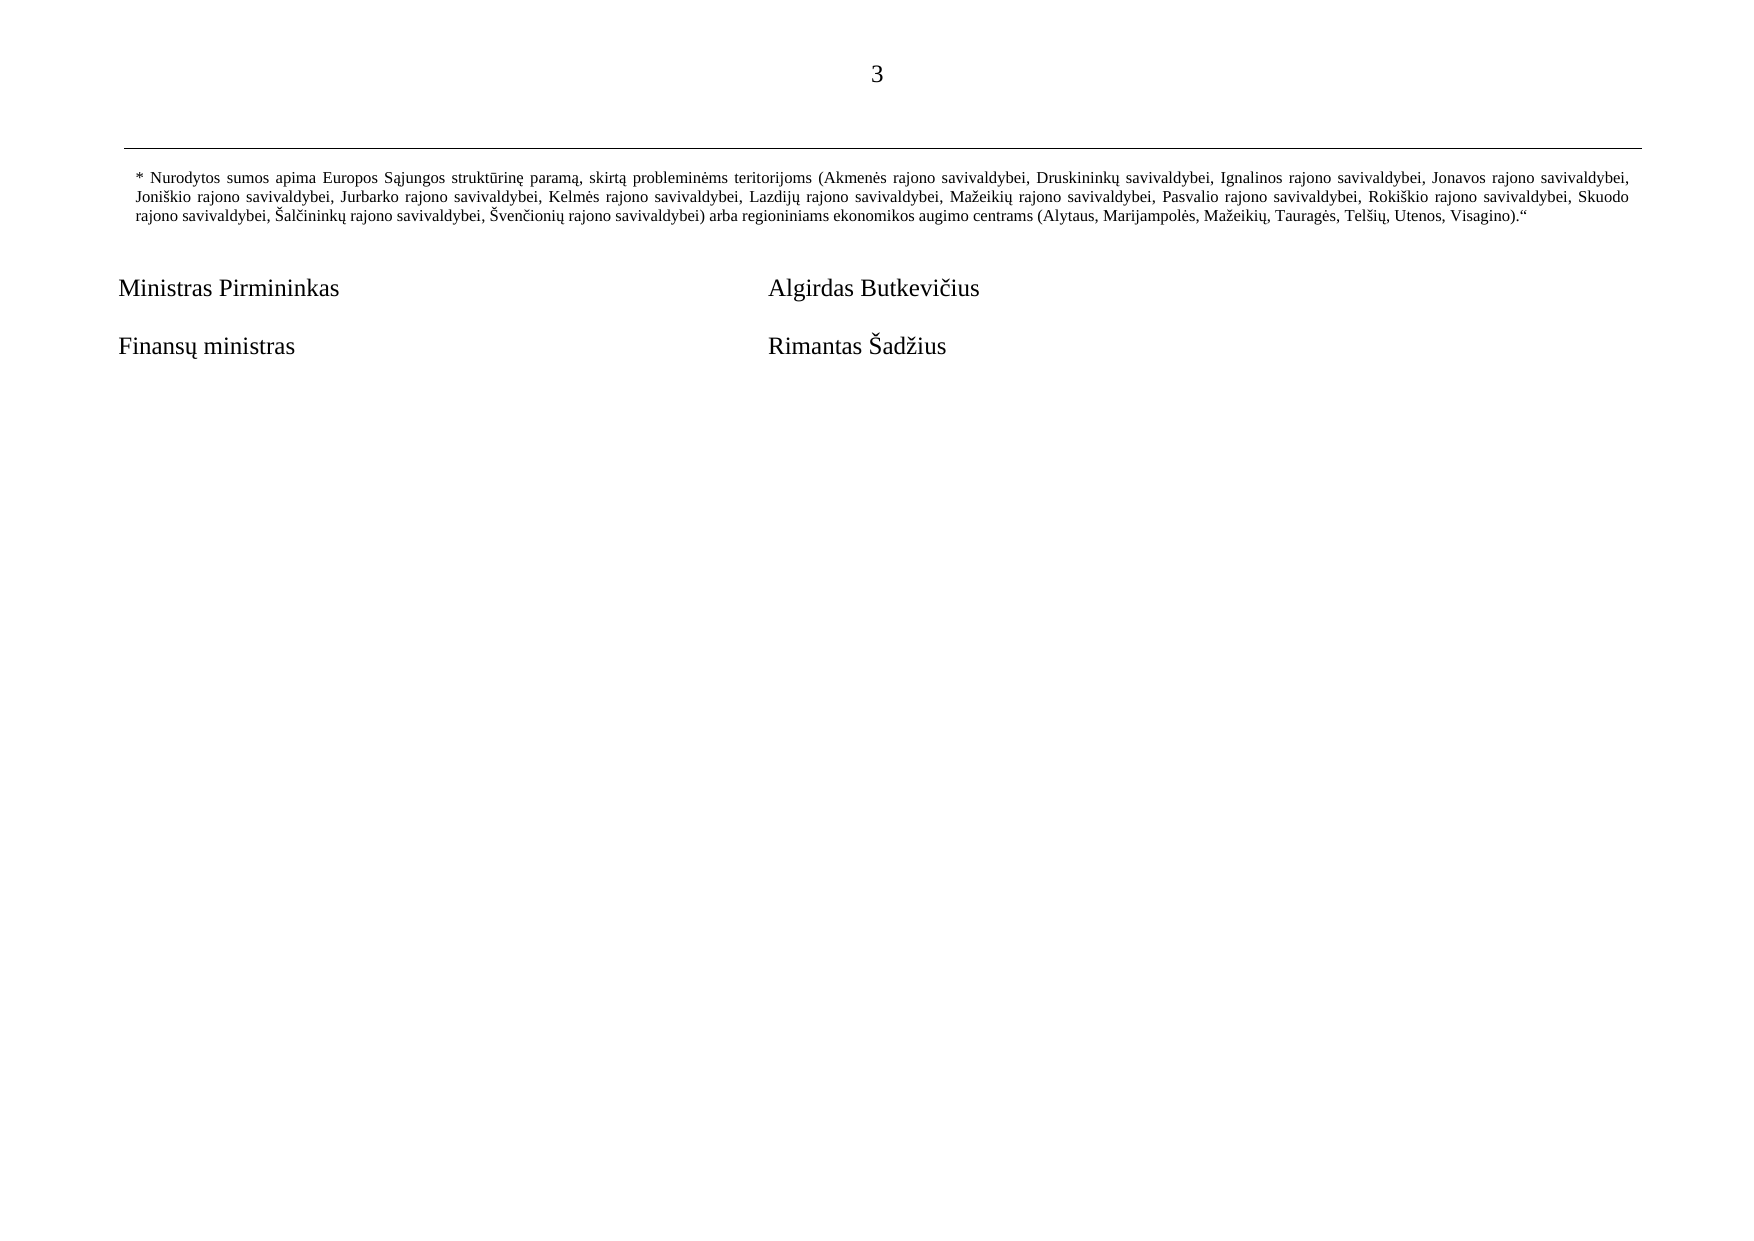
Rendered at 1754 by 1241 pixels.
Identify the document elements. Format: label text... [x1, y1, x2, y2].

table_cell * Nurodytos sumos apima Europos Sąjungos struktūrinę paramą, skirtą probleminėms teritorijoms (Akmenės rajono savivaldybei, Druskininkų savivaldybei, Ignalinos rajono savivaldybei, Jonavos rajono savivaldybei, Joniškio rajono savivaldybei, Jurbarko rajono savivaldybei, Kelmės rajono savivaldybei, Lazdijų rajono savivaldybei, Mažeikių rajono savivaldybei, Pasvalio rajono savivaldybei, Rokiškio rajono savivaldybei, Skuodo rajono savivaldybei, Šalčininkų rajono savivaldybei, Švenčionių rajono savivaldybei) arba regioniniams ekonomikos augimo centrams (Alytaus, Marijampolės, Mažeikių, Tauragės, Telšių, Utenos, Visagino).“ [124, 149, 1642, 244]
text Finansų ministras Rimantas Šadžius [118, 331, 1636, 359]
text Ministras Pirmininkas Algirdas Butkevičius [118, 273, 1636, 302]
